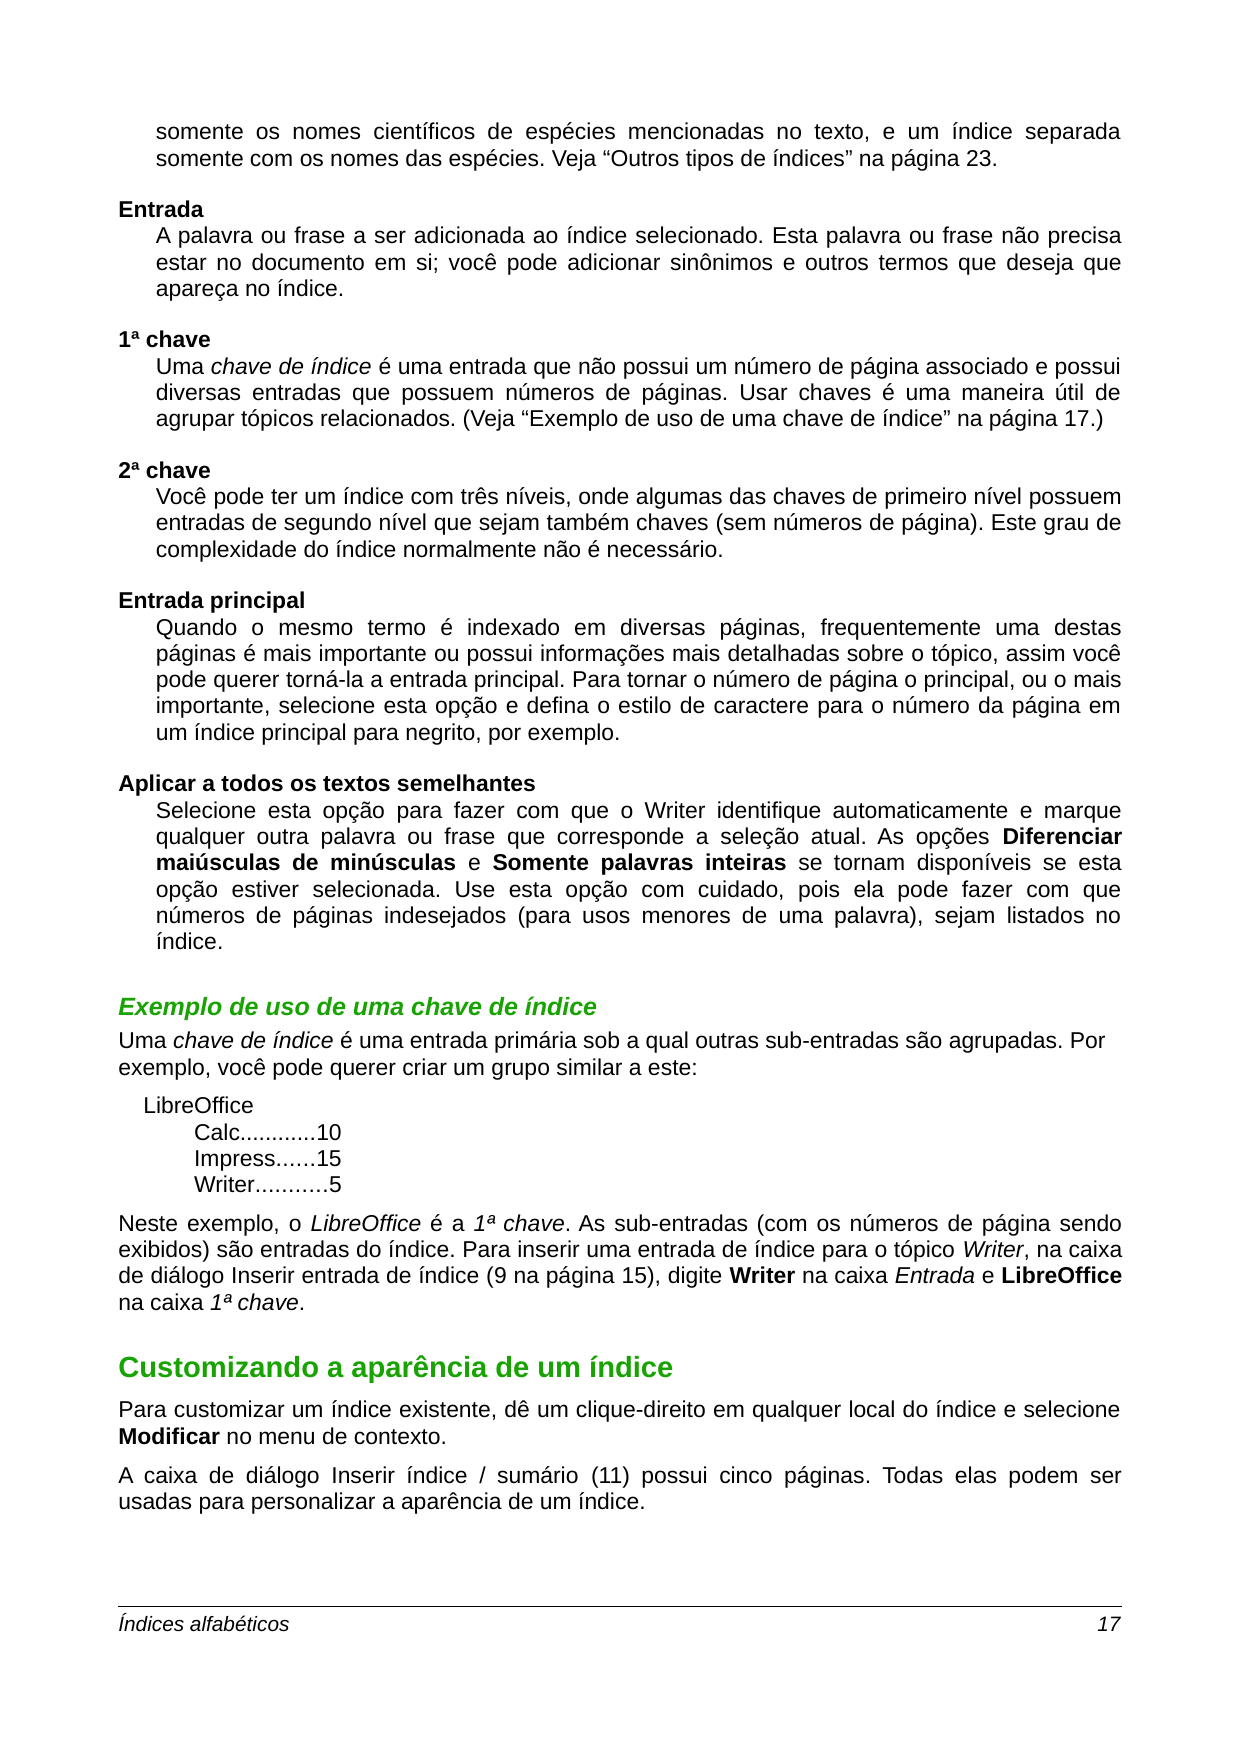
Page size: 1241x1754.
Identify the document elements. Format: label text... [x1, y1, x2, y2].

text somente os nomes científicos de espécies mencionadas no texto, e um índice separada somente com os nomes das espécies. Veja “Outros tipos de índices” na página 23. [156, 118, 1122, 171]
text 1ª chave [118, 326, 1122, 353]
text Writer 5 [143, 1171, 1122, 1198]
text Uma chave de índice é uma entrada primária sob a qual outras sub-entradas são agrupadas. Por exemplo, você pode querer criar um grupo similar a este: [118, 1027, 1122, 1080]
text Uma chave de índice é uma entrada que não possui um número de página associado e possui diversas entradas que possuem números de páginas. Usar chaves é uma maneira útil de agrupar tópicos relacionados. (Veja “Exemplo de uso de uma chave de índice” na página 17.) [156, 353, 1122, 432]
text 2ª chave [118, 457, 1122, 483]
text Aplicar a todos os textos semelhantes [118, 770, 1122, 797]
text Impress 15 [143, 1145, 1122, 1171]
list A caixa de diálogo Inserir índice / sumário (Figura 11) possui cinco páginas. Todas elas podem ser usadas para personalizar a aparência de um índice. [118, 1462, 1122, 1514]
subtitle Customizando a aparência de um índice [118, 1351, 1122, 1384]
text Selecione esta opção para fazer com que o Writer identifique automaticamente e marque qualquer outra palavra ou frase que corresponde a seleção atual. As opções Diferenciar maiúsculas de minúsculas e Somente palavras inteiras se tornam disponíveis se esta opção estiver selecionada. Use esta opção com cuidado, pois ela pode fazer com que números de páginas indesejados (para usos menores de uma palavra), sejam listados no índice. [156, 797, 1122, 955]
subtitle Exemplo de uso de uma chave de índice [118, 992, 1122, 1021]
text Você pode ter um índice com três níveis, onde algumas das chaves de primeiro nível possuem entradas de segundo nível que sejam também chaves (sem números de página). Este grau de complexidade do índice normalmente não é necessário. [156, 483, 1122, 562]
text Neste exemplo, o LibreOffice é a 1ª chave. As sub-entradas (com os números de página sendo exibidos) são entradas do índice. Para inserir uma entrada de índice para o tópico Writer, na caixa de diálogo Inserir entrada de índice (Figura 9 na página 15), digite Writer na caixa Entrada e LibreOffice na caixa 1ª chave. [118, 1209, 1122, 1315]
text Entrada principal [118, 587, 1122, 613]
text Calc 10 [143, 1119, 1122, 1145]
text Entrada [118, 196, 1122, 222]
text A palavra ou frase a ser adicionada ao índice selecionado. Esta palavra ou frase não precisa estar no documento em si; você pode adicionar sinônimos e outros termos que deseja que apareça no índice. [156, 222, 1122, 301]
text LibreOffice [143, 1092, 1122, 1119]
text Para customizar um índice existente, dê um clique-direito em qualquer local do índice e selecione Modificar no menu de contexto. [118, 1396, 1122, 1449]
text Quando o mesmo termo é indexado em diversas páginas, frequentemente uma destas páginas é mais importante ou possui informações mais detalhadas sobre o tópico, assim você pode querer torná-la a entrada principal. Para tornar o número de página o principal, ou o mais importante, selecione esta opção e defina o estilo de caractere para o número da página em um índice principal para negrito, por exemplo. [156, 613, 1122, 745]
